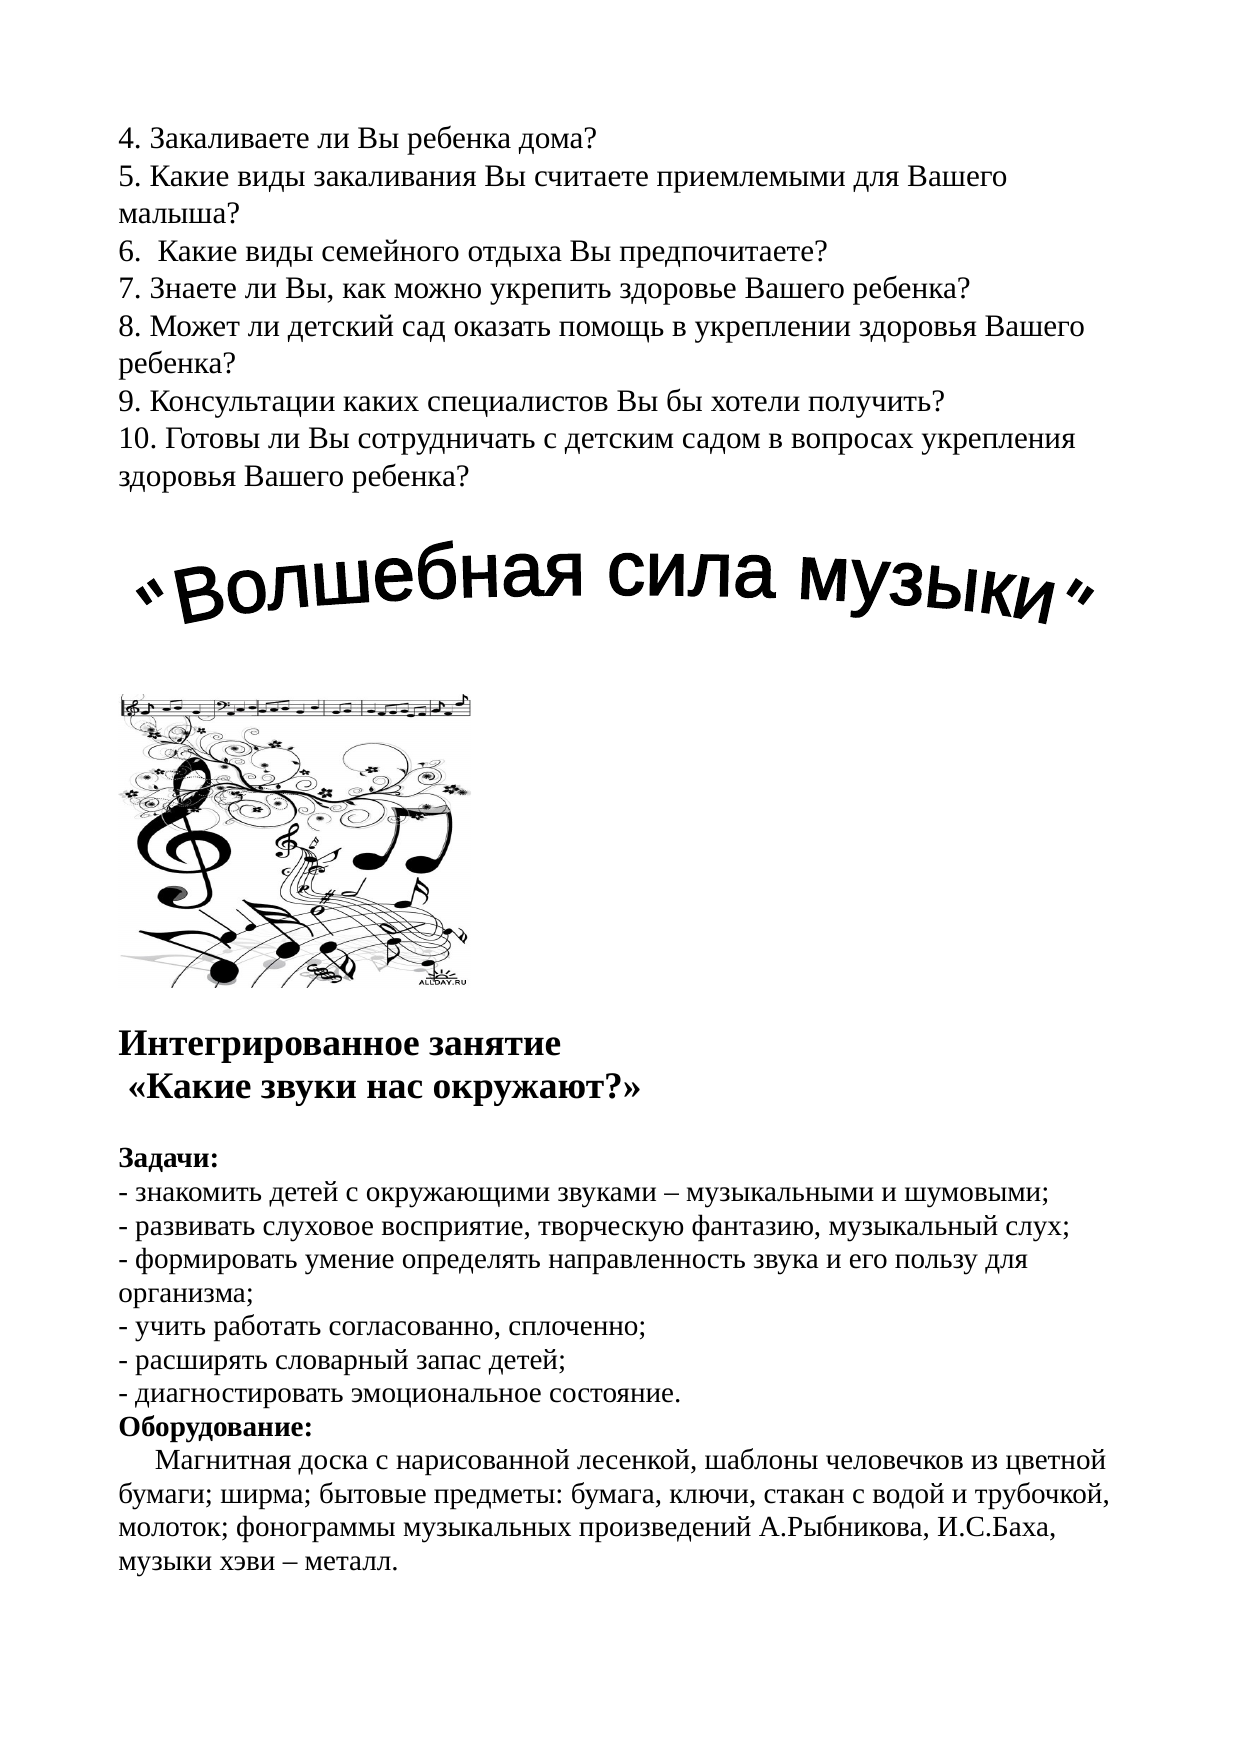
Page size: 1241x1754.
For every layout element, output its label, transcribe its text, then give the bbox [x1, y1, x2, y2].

text 6. Какие виды семейного отдыха Вы предпочитаете? [118, 231, 1122, 268]
text Магнитная доска с нарисованной лесенкой, шаблоны человечков из цветной бумаги; ширма; бытовые предметы: бумага, ключи, стакан с водой и трубочкой, молоток; фонограммы музыкальных произведений А.Рыбникова, И.С.Баха, музыки хэви – металл. [118, 1442, 1122, 1577]
text Задачи: [118, 1141, 1122, 1174]
text - формировать умение определять направленность звука и его пользу для организма; [118, 1241, 1122, 1308]
text 4. Закаливаете ли Вы ребенка дома? [118, 118, 1122, 156]
text Оборудование: [118, 1409, 1122, 1442]
text 8. Может ли детский сад оказать помощь в укреплении здоровья Вашего ребенка? [118, 306, 1122, 381]
text - диагностировать эмоциональное состояние. [118, 1375, 1122, 1409]
text - развивать слуховое восприятие, творческую фантазию, музыкальный слух; [118, 1208, 1122, 1241]
text 7. Знаете ли Вы, как можно укрепить здоровье Вашего ребенка? [118, 268, 1122, 306]
text 5. Какие виды закаливания Вы считаете приемлемыми для Вашего малыша? [118, 156, 1122, 231]
text - учить работать согласованно, сплоченно; [118, 1308, 1122, 1342]
text 10. Готовы ли Вы сотрудничать с детским садом в вопросах укрепления здоровья Вашего ребенка? [118, 418, 1122, 493]
picture [118, 694, 472, 988]
text Интегрированное занятие [118, 1021, 1122, 1064]
text - знакомить детей с окружающими звуками – музыкальными и шумовыми; [118, 1174, 1122, 1208]
text - расширять словарный запас детей; [118, 1342, 1122, 1375]
text 9. Консультации каких специалистов Вы бы хотели получить? [118, 381, 1122, 418]
text «Какие звуки нас окружают?» [118, 1064, 1122, 1107]
